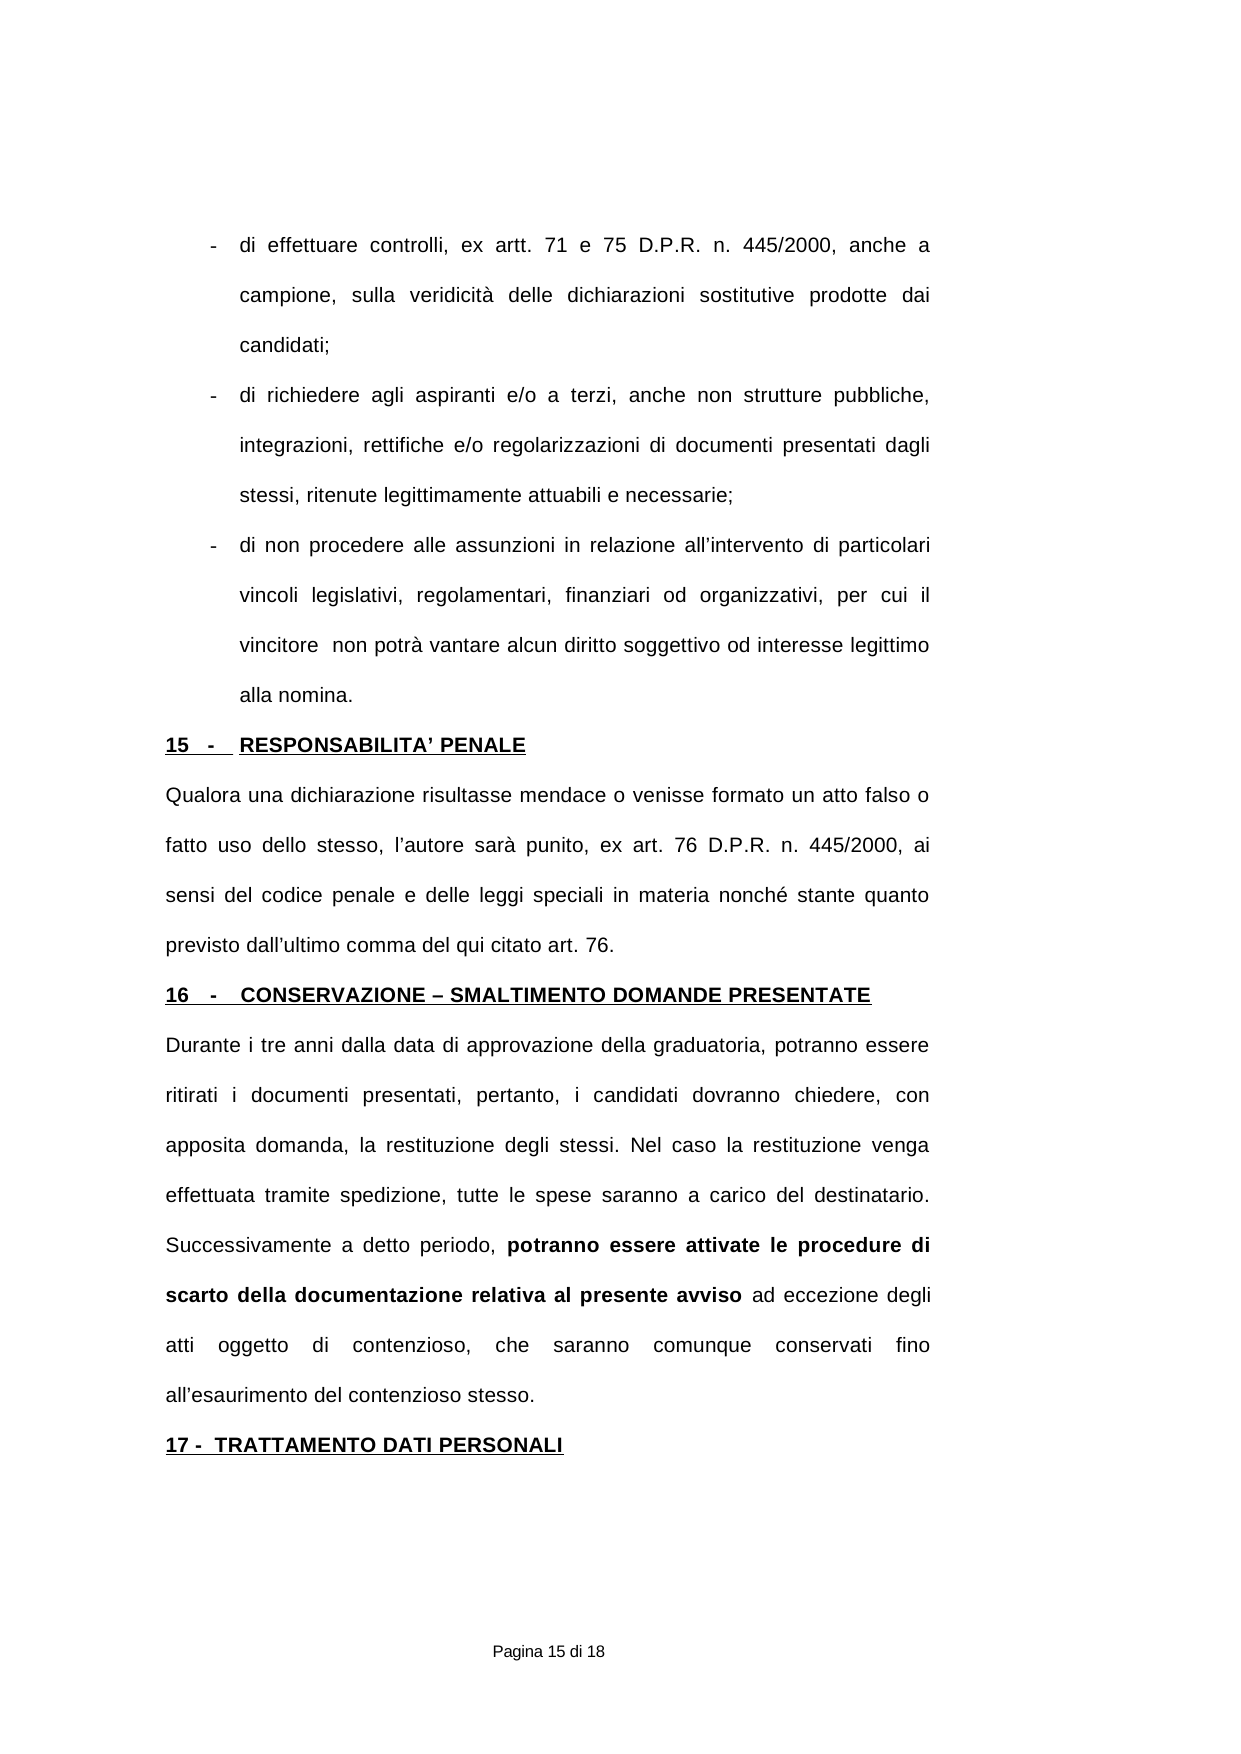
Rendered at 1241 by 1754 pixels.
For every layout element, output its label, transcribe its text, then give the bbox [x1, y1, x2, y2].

list di richiedere agli aspiranti e/o a terzi, anche non strutture pubbliche, integrazioni, rettifiche e/o regolarizzazioni di documenti presentati dagli stessi, ritenute legittimamente attuabili e necessarie; [210, 357, 931, 507]
list di non procedere alle assunzioni in relazione all’intervento di particolari vincoli legislativi, regolamentari, finanziari od organizzativi, per cui il vincitore non potrà vantare alcun diritto soggettivo od interesse legittimo alla nomina. [210, 507, 931, 707]
list di effettuare controlli, ex artt. 71 e 75 D.P.R. n. 445/2000, anche a campione, sulla veridicità delle dichiarazioni sostitutive prodotte dai candidati; [210, 207, 931, 357]
text 17 - TRATTAMENTO DATI PERSONALI [165, 1407, 931, 1457]
text 16 - CONSERVAZIONE – SMALTIMENTO DOMANDE PRESENTATE [165, 957, 931, 1007]
text 15 - RESPONSABILITA’ PENALE [165, 707, 931, 757]
text Durante i tre anni dalla data di approvazione della graduatoria, potranno essere ritirati i documenti presentati, pertanto, i candidati dovranno chiedere, con apposita domanda, la restituzione degli stessi. Nel caso la restituzione venga effettuata tramite spedizione, tutte le spese saranno a carico del destinatario. Successivamente a detto periodo, potranno essere attivate le procedure di scarto della documentazione relativa al presente avviso ad eccezione degli atti oggetto di contenzioso, che saranno comunque conservati fino all’esaurimento del contenzioso stesso. [165, 1007, 931, 1407]
text Qualora una dichiarazione risultasse mendace o venisse formato un atto falso o fatto uso dello stesso, l’autore sarà punito, ex art. 76 D.P.R. n. 445/2000, ai sensi del codice penale e delle leggi speciali in materia nonché stante quanto previsto dall’ultimo comma del qui citato art. 76. [165, 757, 931, 957]
